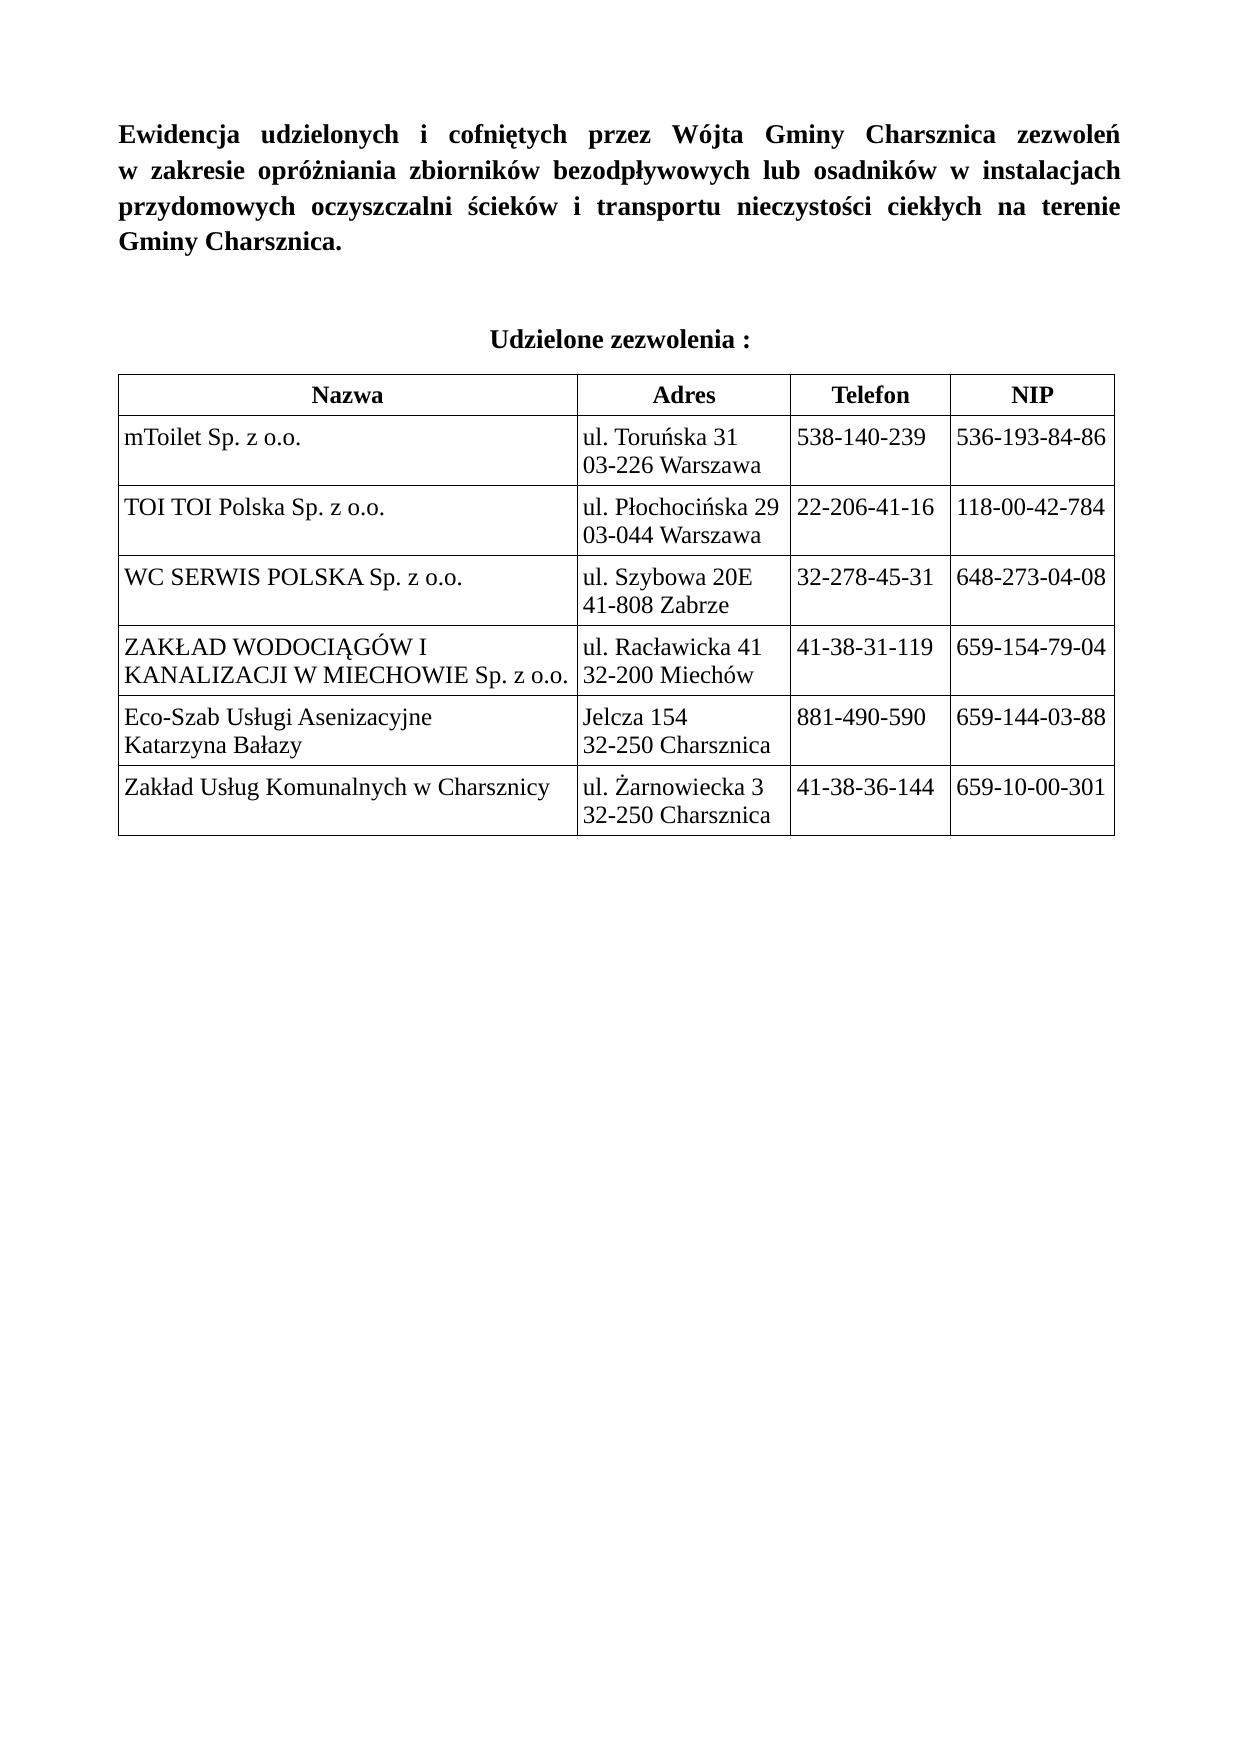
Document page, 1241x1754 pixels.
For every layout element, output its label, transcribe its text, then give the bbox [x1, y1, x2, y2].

table_cell 538-140-239 [791, 416, 950, 485]
text Udzielone zezwolenia : [118, 323, 1122, 354]
table_cell 881-490-590 [791, 696, 950, 765]
text Ewidencja udzielonych i cofniętych przez Wójta Gminy Charsznica zezwoleń w zakresie opróżniania zbiorników bezodpływowych lub osadników w instalacjach przydomowych oczyszczalni ścieków i transportu nieczystości ciekłych na terenie Gminy Charsznica. [118, 118, 1122, 256]
table_cell ZAKŁAD WODOCIĄGÓW I KANALIZACJI W MIECHOWIE Sp. z o.o. [119, 626, 577, 695]
table_cell mToilet Sp. z o.o. [119, 416, 577, 485]
table_cell Zakład Usług Komunalnych w Charsznicy [119, 766, 577, 835]
table_cell Eco-Szab Usługi Asenizacyjne Katarzyna Bałazy [119, 696, 577, 765]
table_cell ul. Racławicka 41 32-200 Miechów [578, 626, 790, 695]
table_cell 118-00-42-784 [951, 486, 1114, 555]
table_cell WC SERWIS POLSKA Sp. z o.o. [119, 556, 577, 625]
table_cell ul. Toruńska 31 03-226 Warszawa [578, 416, 790, 485]
table_header Telefon [791, 375, 950, 415]
table_cell 659-10-00-301 [951, 766, 1114, 835]
table_cell 41-38-36-144 [791, 766, 950, 835]
table_cell 41-38-31-119 [791, 626, 950, 695]
table_cell ul. Żarnowiecka 3 32-250 Charsznica [578, 766, 790, 835]
table_cell Jelcza 154 32-250 Charsznica [578, 696, 790, 765]
table_header Nazwa [119, 375, 577, 415]
table_cell 22-206-41-16 [791, 486, 950, 555]
table_cell ul. Płochocińska 29 03-044 Warszawa [578, 486, 790, 555]
table_cell ul. Szybowa 20E 41-808 Zabrze [578, 556, 790, 625]
table_cell TOI TOI Polska Sp. z o.o. [119, 486, 577, 555]
table_header Adres [578, 375, 790, 415]
table_cell 659-154-79-04 [951, 626, 1114, 695]
table_cell 32-278-45-31 [791, 556, 950, 625]
table_header NIP [951, 375, 1114, 415]
table_cell 659-144-03-88 [951, 696, 1114, 765]
table_cell 648-273-04-08 [951, 556, 1114, 625]
table_cell 536-193-84-86 [951, 416, 1114, 485]
